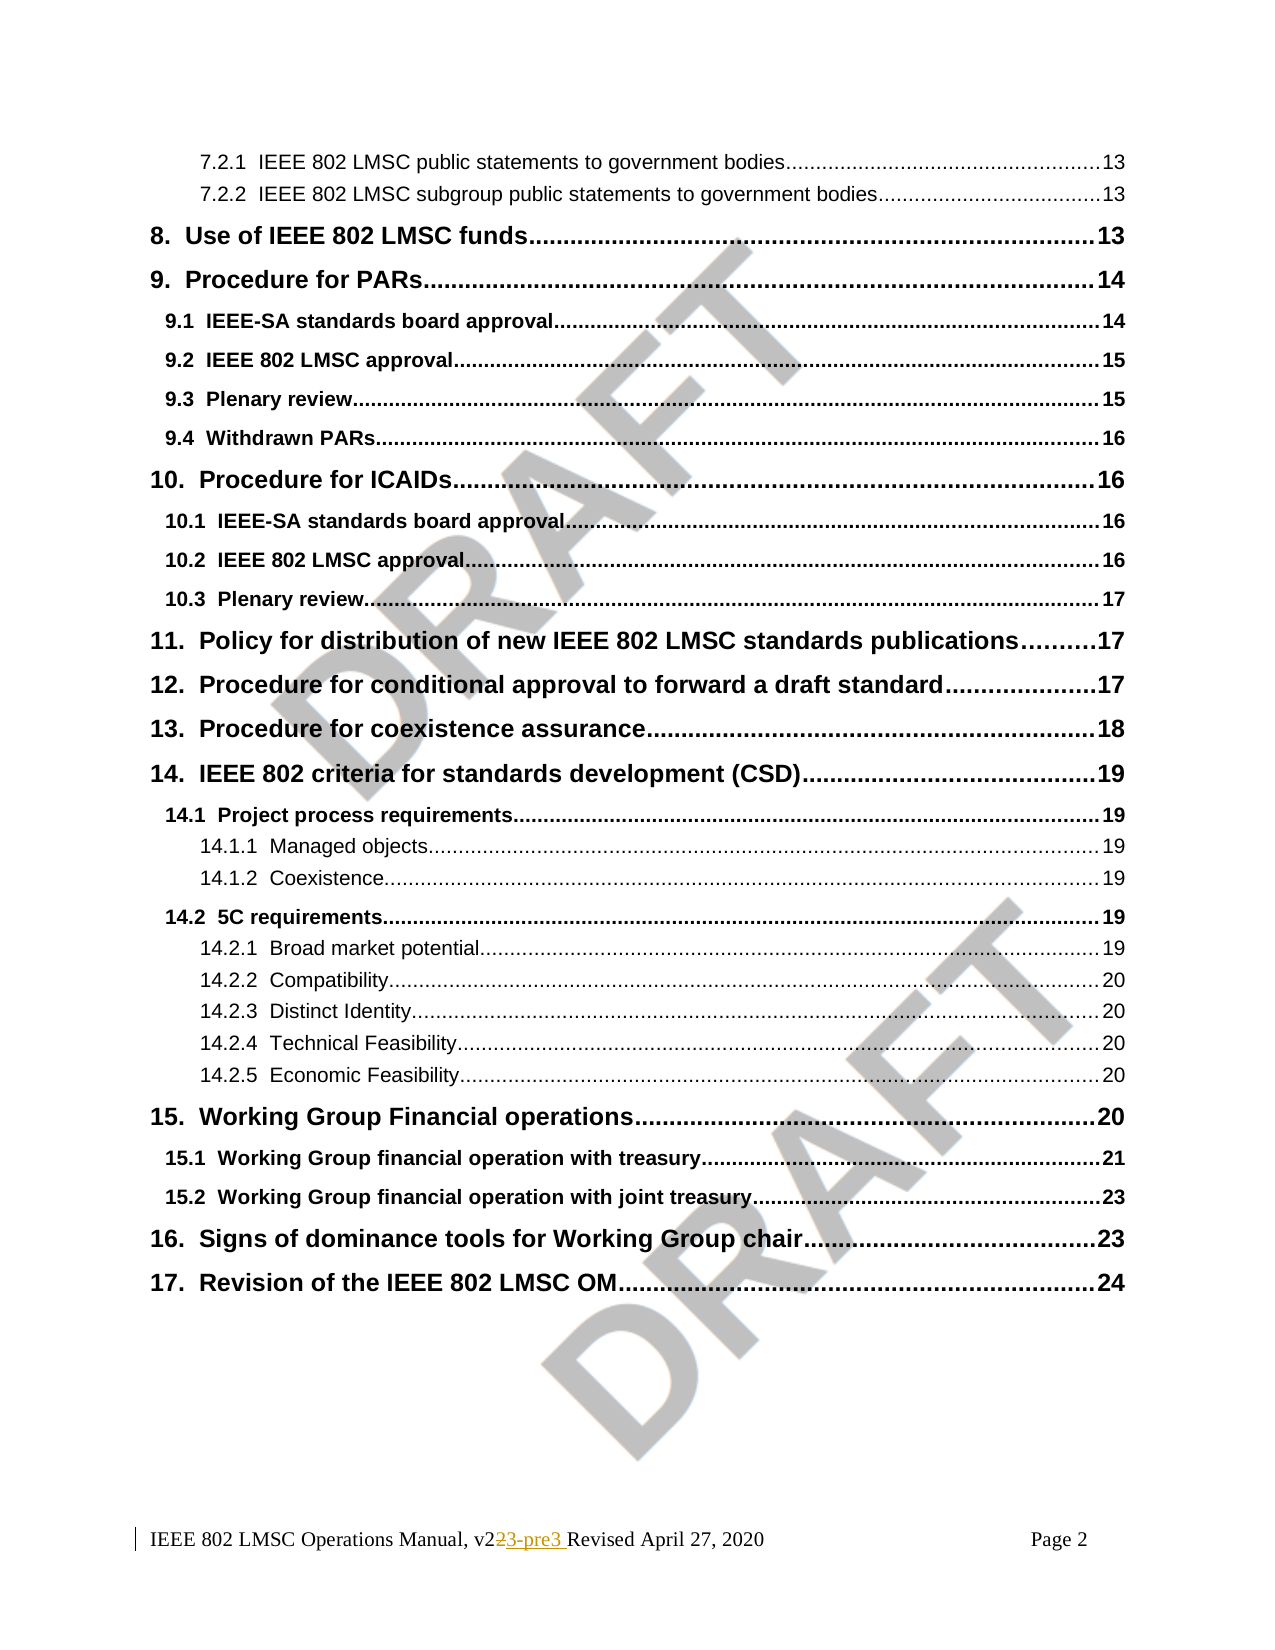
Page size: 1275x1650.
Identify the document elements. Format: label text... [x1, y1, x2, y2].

text 7.2.1 IEEE 802 LMSC public statements to government bodies 13 [199, 150, 1125, 174]
text 14.2.2 Compatibility 20 [199, 968, 1125, 992]
text 14.2 5C requirements 19 [165, 905, 1125, 929]
text 10.2 IEEE 802 LMSC approval 16 [165, 548, 1125, 572]
text 14.2.4 Technical Feasibility 20 [199, 1031, 1125, 1055]
text 12. Procedure for conditional approval to forward a draft standard 17 [150, 670, 1125, 699]
text 15.2 Working Group financial operation with joint treasury 23 [165, 1185, 1125, 1209]
text 14.1.1 Managed objects 19 [199, 834, 1125, 858]
text 10. Procedure for ICAIDs 16 [150, 465, 1125, 494]
text 7.2.2 IEEE 802 LMSC subgroup public statements to government bodies 13 [199, 182, 1125, 206]
text 14. IEEE 802 criteria for standards development (CSD) 19 [150, 758, 1125, 787]
text 9.3 Plenary review 15 [165, 387, 1125, 411]
text 10.1 IEEE-SA standards board approval 16 [165, 509, 1125, 533]
text 9.4 Withdrawn PARs 16 [165, 426, 1125, 450]
text 9.2 IEEE 802 LMSC approval 15 [165, 348, 1125, 372]
text 14.1 Project process requirements 19 [165, 802, 1125, 827]
text 16. Signs of dominance tools for Working Group chair 23 [150, 1224, 1125, 1253]
text 15.1 Working Group financial operation with treasury 21 [165, 1146, 1125, 1170]
text 17. Revision of the IEEE 802 LMSC OM 24 [150, 1268, 1125, 1297]
text 9.1 IEEE-SA standards board approval 14 [165, 309, 1125, 333]
text 15. Working Group Financial operations 20 [150, 1102, 1125, 1131]
text 8. Use of IEEE 802 LMSC funds 13 [150, 221, 1125, 250]
text 10.3 Plenary review 17 [165, 587, 1125, 611]
picture [149, 74, 1125, 1575]
text 14.2.5 Economic Feasibility 20 [199, 1062, 1125, 1087]
text 14.2.3 Distinct Identity 20 [199, 999, 1125, 1023]
text 14.1.2 Coexistence 19 [199, 866, 1125, 890]
text 13. Procedure for coexistence assurance 18 [150, 714, 1125, 743]
text 14.2.1 Broad market potential 19 [199, 936, 1125, 960]
text 11. Policy for distribution of new IEEE 802 LMSC standards publications 17 [150, 626, 1125, 655]
text 9. Procedure for PARs 14 [150, 265, 1125, 294]
